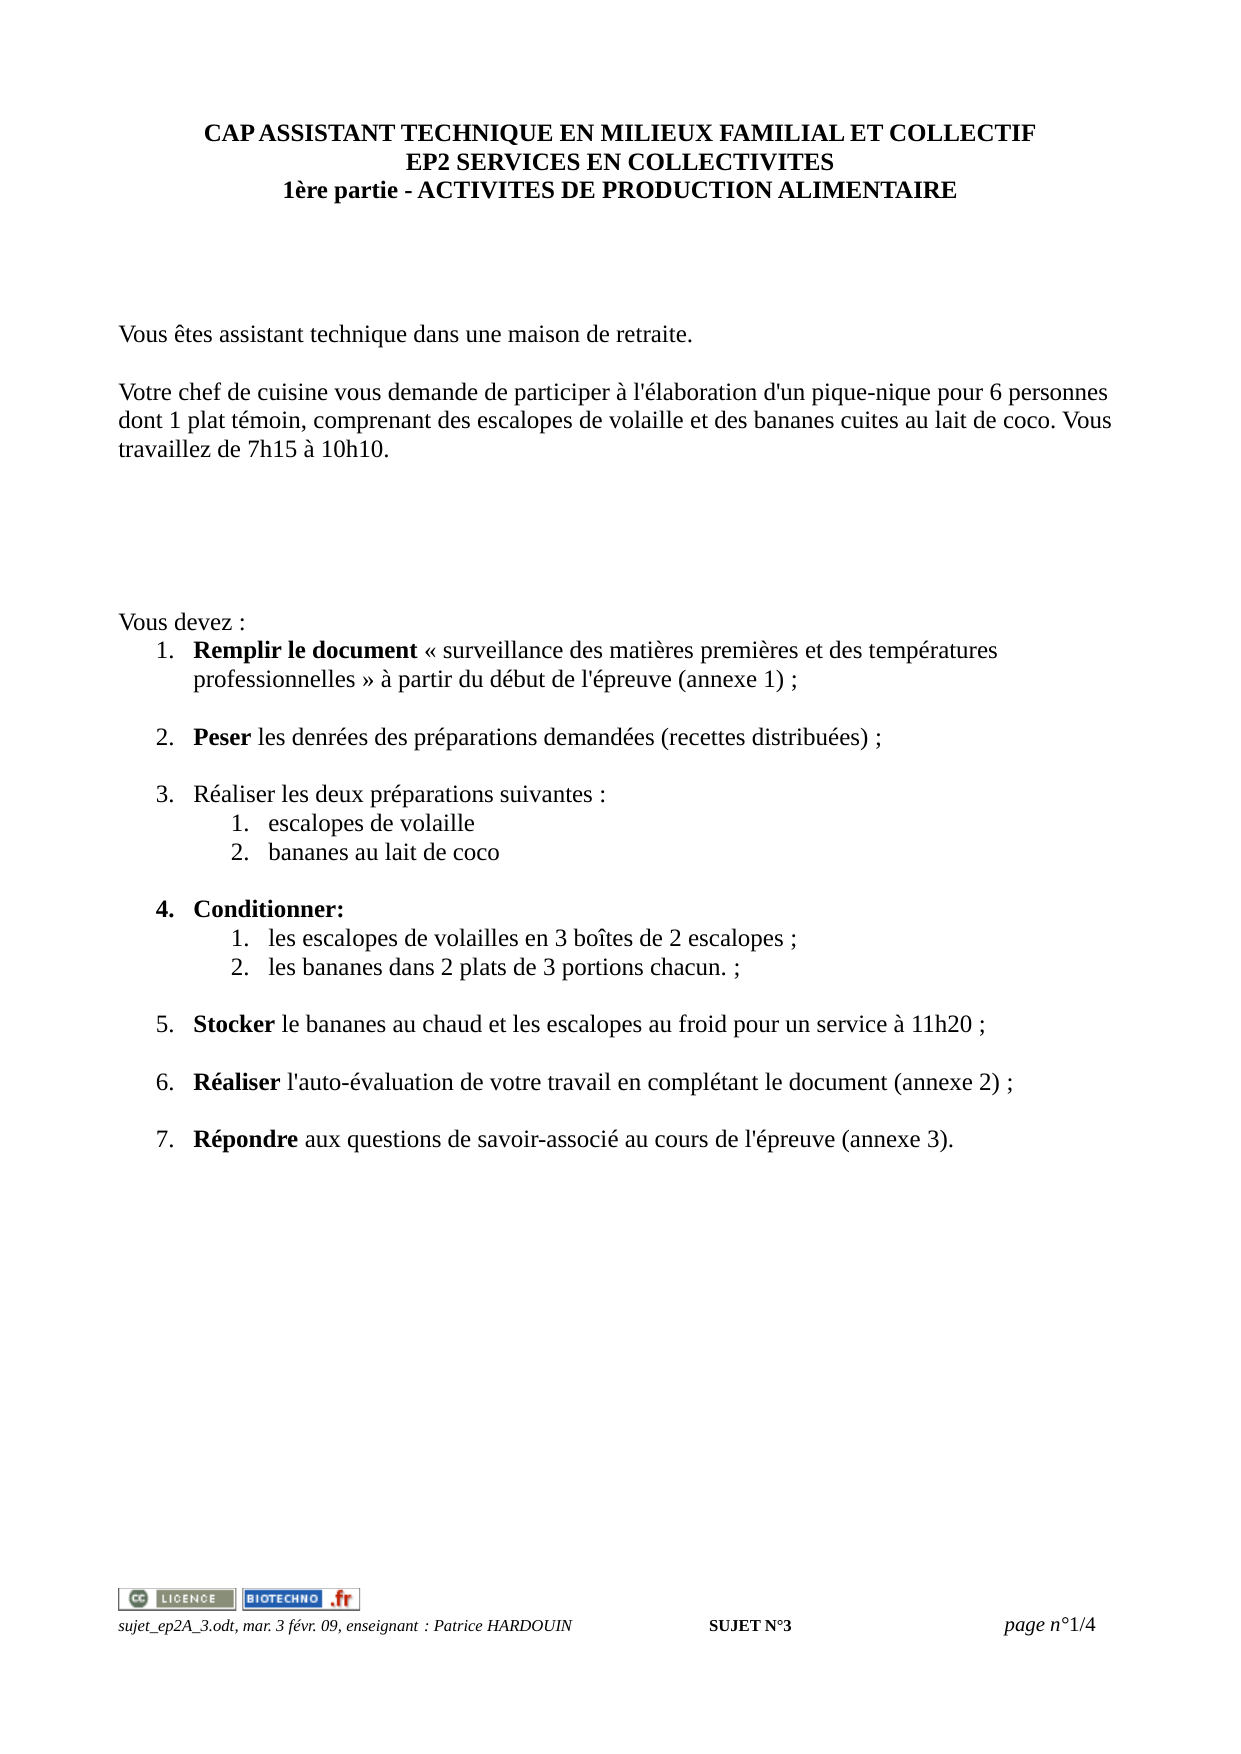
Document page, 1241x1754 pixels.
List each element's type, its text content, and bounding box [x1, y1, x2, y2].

text 1ère partie - ACTIVITES DE PRODUCTION ALIMENTAIRE [118, 176, 1122, 204]
list Conditionner: [156, 894, 1122, 923]
list les bananes dans 2 plats de 3 portions chacun. ; [231, 952, 1122, 981]
list Peser les denrées des préparations demandées (recettes distribuées) ; [156, 722, 1122, 751]
text Vous devez : [118, 607, 1122, 636]
list bananes au lait de coco [231, 837, 1122, 866]
text Votre chef de cuisine vous demande de participer à l'élaboration d'un pique-nique pour 6 personnes dont 1 plat témoin, comprenant des escalopes de volaille et des bananes cuites au lait de coco. Vous travaillez de 7h15 à 10h10. [118, 377, 1122, 463]
text EP2 SERVICES EN COLLECTIVITES [118, 147, 1122, 176]
list Stocker le bananes au chaud et les escalopes au froid pour un service à 11h20 ; [156, 1009, 1122, 1038]
text Vous êtes assistant technique dans une maison de retraite. [118, 319, 1122, 348]
picture [118, 1588, 237, 1611]
text CAP ASSISTANT TECHNIQUE EN MILIEUX FAMILIAL ET COLLECTIF [118, 118, 1122, 147]
list Réaliser les deux préparations suivantes : [156, 779, 1122, 808]
list escalopes de volaille [231, 808, 1122, 837]
picture [242, 1588, 361, 1611]
list Réaliser l'auto-évaluation de votre travail en complétant le document (annexe 2) ; [156, 1067, 1122, 1096]
list Répondre aux questions de savoir-associé au cours de l'épreuve (annexe 3). [156, 1124, 1122, 1153]
list les escalopes de volailles en 3 boîtes de 2 escalopes ; [231, 923, 1122, 952]
list Remplir le document « surveillance des matières premières et des températures professionnelles » à partir du début de l'épreuve (annexe 1) ; [156, 636, 1122, 693]
